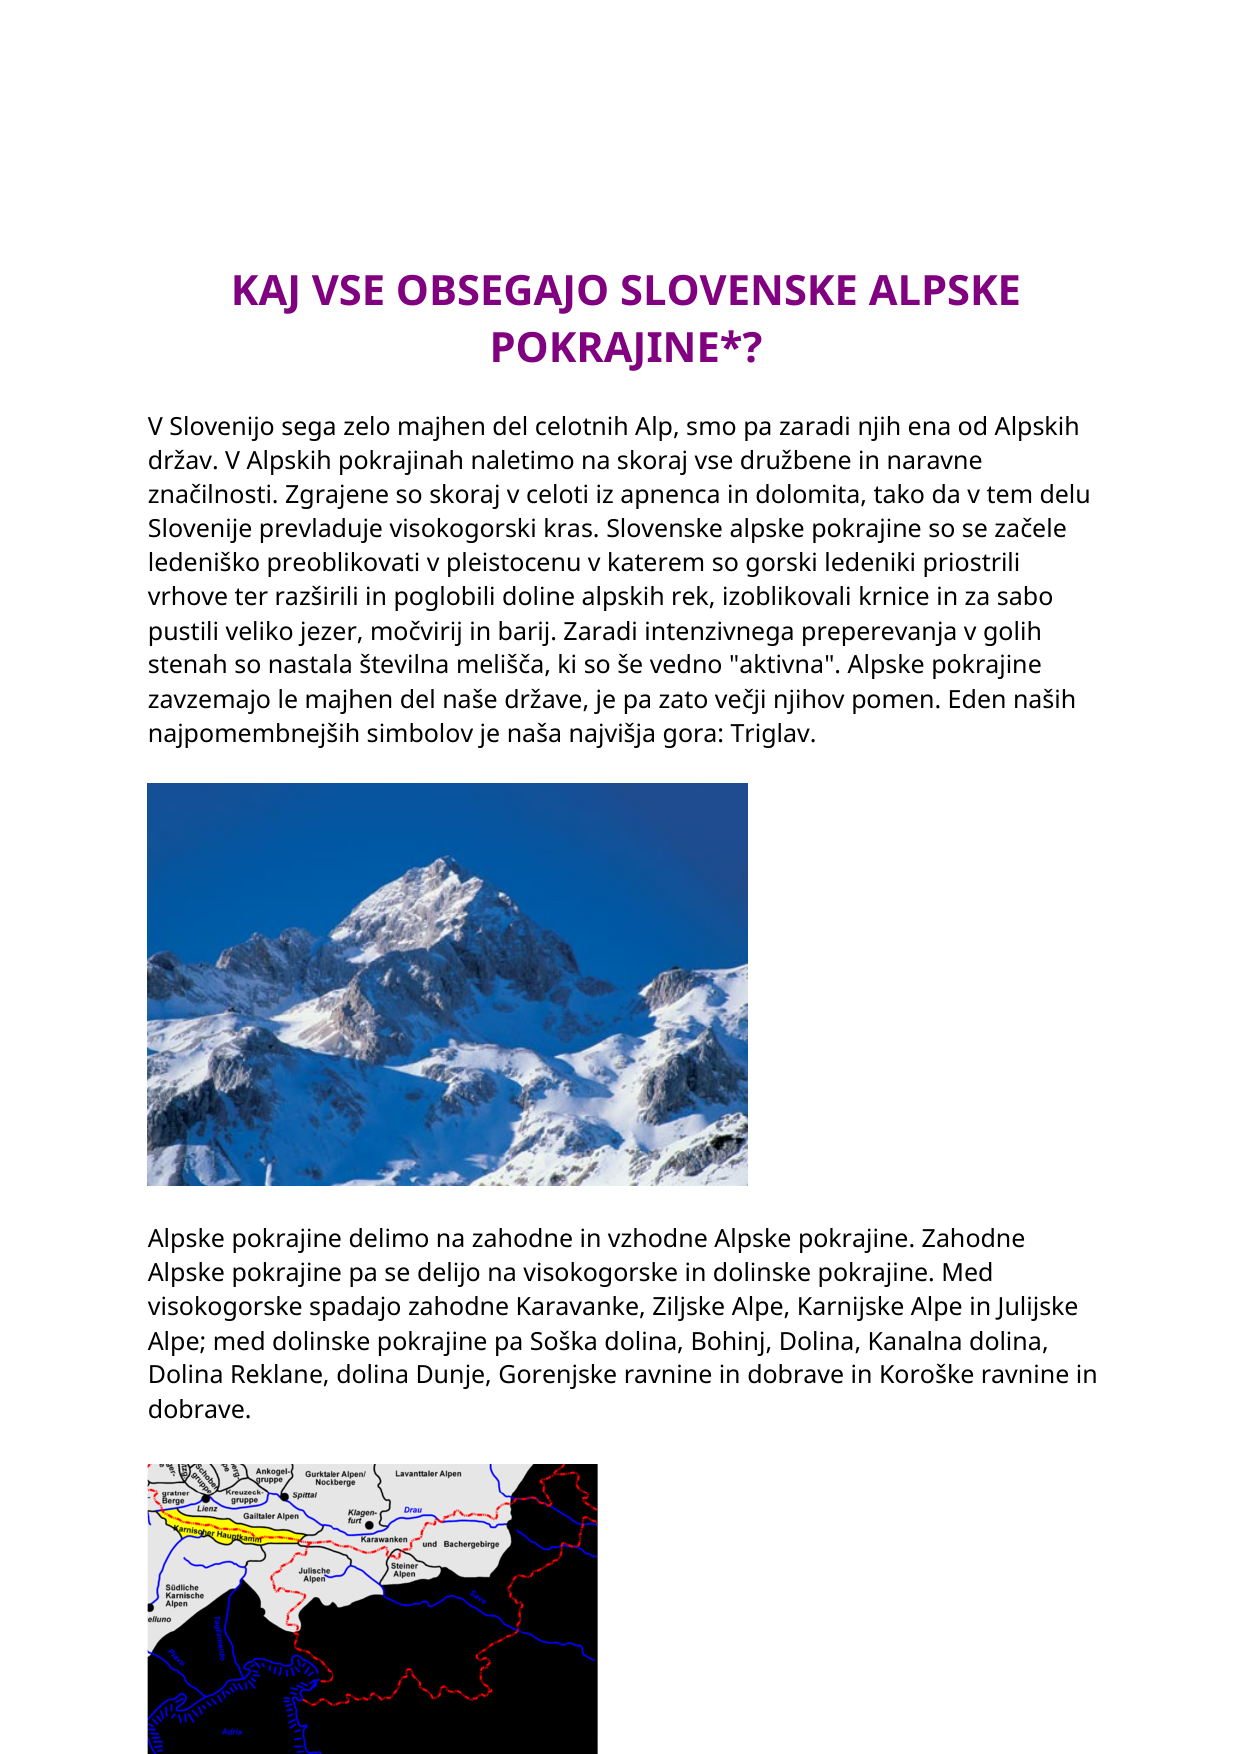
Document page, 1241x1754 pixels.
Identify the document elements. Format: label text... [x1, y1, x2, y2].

text KAJ VSE OBSEGAJO SLOVENSKE ALPSKE POKRAJINE*? [148, 261, 1104, 375]
picture [147, 1464, 598, 1754]
picture [147, 783, 748, 1186]
text Alpske pokrajine delimo na zahodne in vzhodne Alpske pokrajine. Zahodne Alpske pokrajine pa se delijo na visokogorske in dolinske pokrajine. Med visokogorske spadajo zahodne Karavanke, Ziljske Alpe, Karnijske Alpe in Julijske Alpe; med dolinske pokrajine pa Soška dolina, Bohinj, Dolina, Kanalna dolina, Dolina Reklane, dolina Dunje, Gorenjske ravnine in dobrave in Koroške ravnine in dobrave. [148, 1221, 1104, 1425]
text V Slovenijo sega zelo majhen del celotnih Alp, smo pa zaradi njih ena od Alpskih držav. V Alpskih pokrajinah naletimo na skoraj vse družbene in naravne značilnosti. Zgrajene so skoraj v celoti iz apnenca in dolomita, tako da v tem delu Slovenije prevladuje visokogorski kras. Slovenske alpske pokrajine so se začele ledeniško preoblikovati v pleistocenu v katerem so gorski ledeniki priostrili vrhove ter razširili in poglobili doline alpskih rek, izoblikovali krnice in za sabo pustili veliko jezer, močvirij in barij. Zaradi intenzivnega preperevanja v golih stenah so nastala številna melišča, ki so še vedno "aktivna". Alpske pokrajine zavzemajo le majhen del naše države, je pa zato večji njihov pomen. Eden naših najpomembnejših simbolov je naša najvišja gora: Triglav. [148, 409, 1104, 749]
